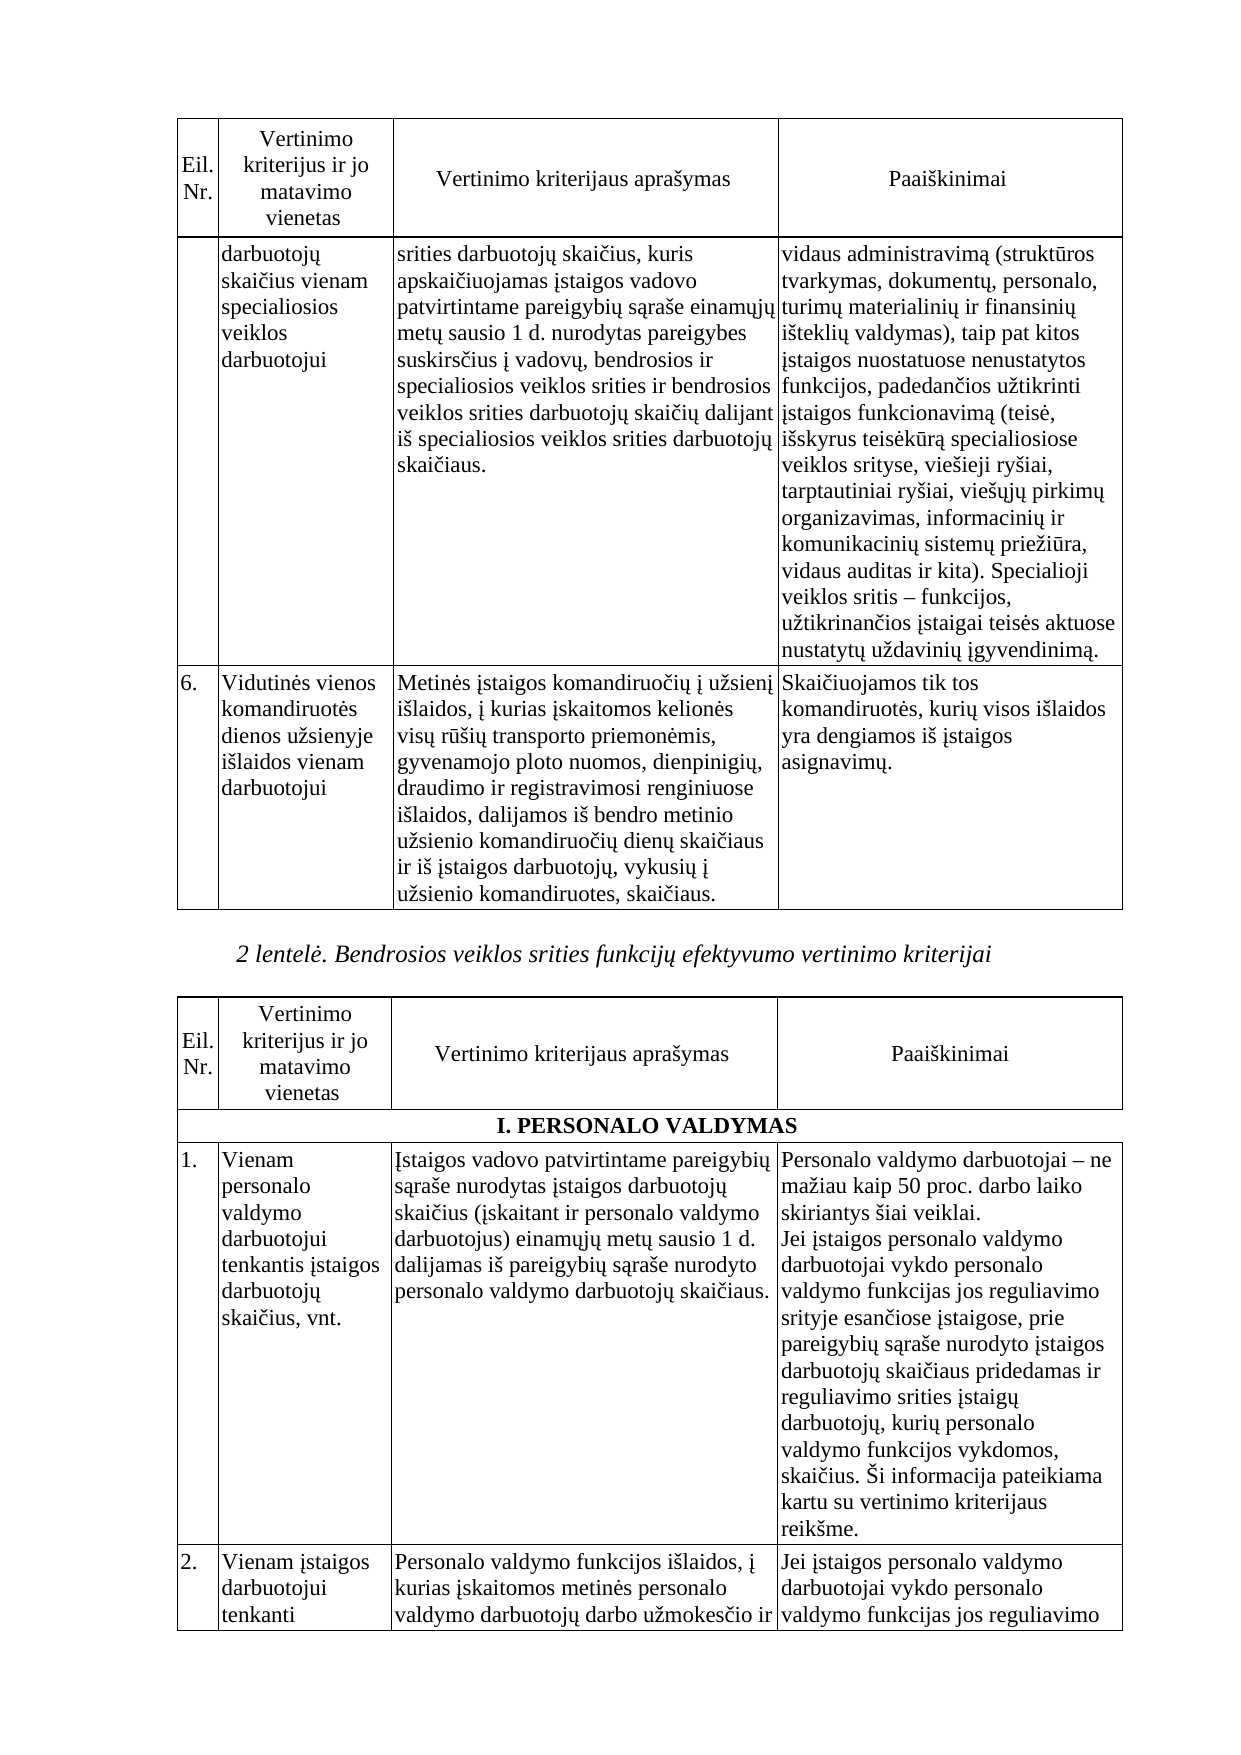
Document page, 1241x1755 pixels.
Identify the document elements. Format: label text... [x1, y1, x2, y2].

table_header Vertinimo kriterijus ir jo matavimo vienetas [219, 998, 391, 1109]
table_cell Vidutinės vienos komandiruotės dienos užsienyje išlaidos vienam darbuotojui [219, 666, 393, 909]
table_cell Įstaigos vadovo patvirtintame pareigybių sąraše nurodytas įstaigos darbuotojų skaičius (įskaitant ir personalo valdymo darbuotojus) einamųjų metų sausio 1 d. dalijamas iš pareigybių sąraše nurodyto personalo valdymo darbuotojų skaičiaus. [392, 1143, 777, 1544]
table_cell [178, 238, 218, 665]
table_cell Skaičiuojamos tik tos komandiruotės, kurių visos išlaidos yra dengiamos iš įstaigos asignavimų. [779, 666, 1122, 909]
table_header Paaiškinimai [779, 119, 1122, 236]
table_header Paaiškinimai [778, 998, 1122, 1109]
table_cell darbuotojų skaičius vienam specialiosios veiklos darbuotojui [219, 238, 393, 665]
table_cell Vienam įstaigos darbuotojui tenkanti [219, 1545, 391, 1630]
table_cell srities darbuotojų skaičius, kuris apskaičiuojamas įstaigos vadovo patvirtintame pareigybių sąraše einamųjų metų sausio 1 d. nurodytas pareigybes suskirsčius į vadovų, bendrosios ir specialiosios veiklos srities ir bendrosios veiklos srities darbuotojų skaičių dalijant iš specialiosios veiklos srities darbuotojų skaičiaus. [394, 238, 778, 665]
table_header Eil. Nr. [178, 119, 218, 236]
table_cell vidaus administravimą (struktūros tvarkymas, dokumentų, personalo, turimų materialinių ir finansinių išteklių valdymas), taip pat kitos įstaigos nuostatuose nenustatytos funkcijos, padedančios užtikrinti įstaigos funkcionavimą (teisė, išskyrus teisėkūrą specialiosiose veiklos srityse, viešieji ryšiai, tarptautiniai ryšiai, viešųjų pirkimų organizavimas, informacinių ir komunikacinių sistemų priežiūra, vidaus auditas ir kita). Specialioji veiklos sritis – funkcijos, užtikrinančios įstaigai teisės aktuose nustatytų uždavinių įgyvendinimą. [779, 238, 1122, 665]
table_cell 2. [178, 1545, 218, 1630]
table_cell Jei įstaigos personalo valdymo darbuotojai vykdo personalo valdymo funkcijas jos reguliavimo [778, 1545, 1122, 1630]
table_header Vertinimo kriterijaus aprašymas [394, 119, 778, 236]
table_cell 6. [178, 666, 218, 909]
table_cell 1. [178, 1143, 218, 1544]
table_cell Metinės įstaigos komandiruočių į užsienį išlaidos, į kurias įskaitomos kelionės visų rūšių transporto priemonėmis, gyvenamojo ploto nuomos, dienpinigių, draudimo ir registravimosi renginiuose išlaidos, dalijamos iš bendro metinio užsienio komandiruočių dienų skaičiaus ir iš įstaigos darbuotojų, vykusių į užsienio komandiruotes, skaičiaus. [394, 666, 778, 909]
text 2 lentelė. Bendrosios veiklos srities funkcijų efektyvumo vertinimo kriterijai [177, 939, 1122, 968]
table_cell I. Personalo valdymas [178, 1110, 1122, 1142]
table_cell Personalo valdymo darbuotojai – ne mažiau kaip 50 proc. darbo laiko skiriantys šiai veiklai. Jei įstaigos personalo valdymo darbuotojai vykdo personalo valdymo funkcijas jos reguliavimo srityje esančiose įstaigose, prie pareigybių sąraše nurodyto įstaigos darbuotojų skaičiaus pridedamas ir reguliavimo srities įstaigų darbuotojų, kurių personalo valdymo funkcijos vykdomos, skaičius. Ši informacija pateikiama kartu su vertinimo kriterijaus reikšme. [778, 1143, 1122, 1544]
table_cell Personalo valdymo funkcijos išlaidos, į kurias įskaitomos metinės personalo valdymo darbuotojų darbo užmokesčio ir [392, 1545, 777, 1630]
table_header Vertinimo kriterijus ir jo matavimo vienetas [219, 119, 393, 236]
table_header Eil. Nr. [178, 998, 218, 1109]
table_cell Vienam personalo valdymo darbuotojui tenkantis įstaigos darbuotojų skaičius, vnt. [219, 1143, 391, 1544]
table_header Vertinimo kriterijaus aprašymas [392, 998, 777, 1109]
